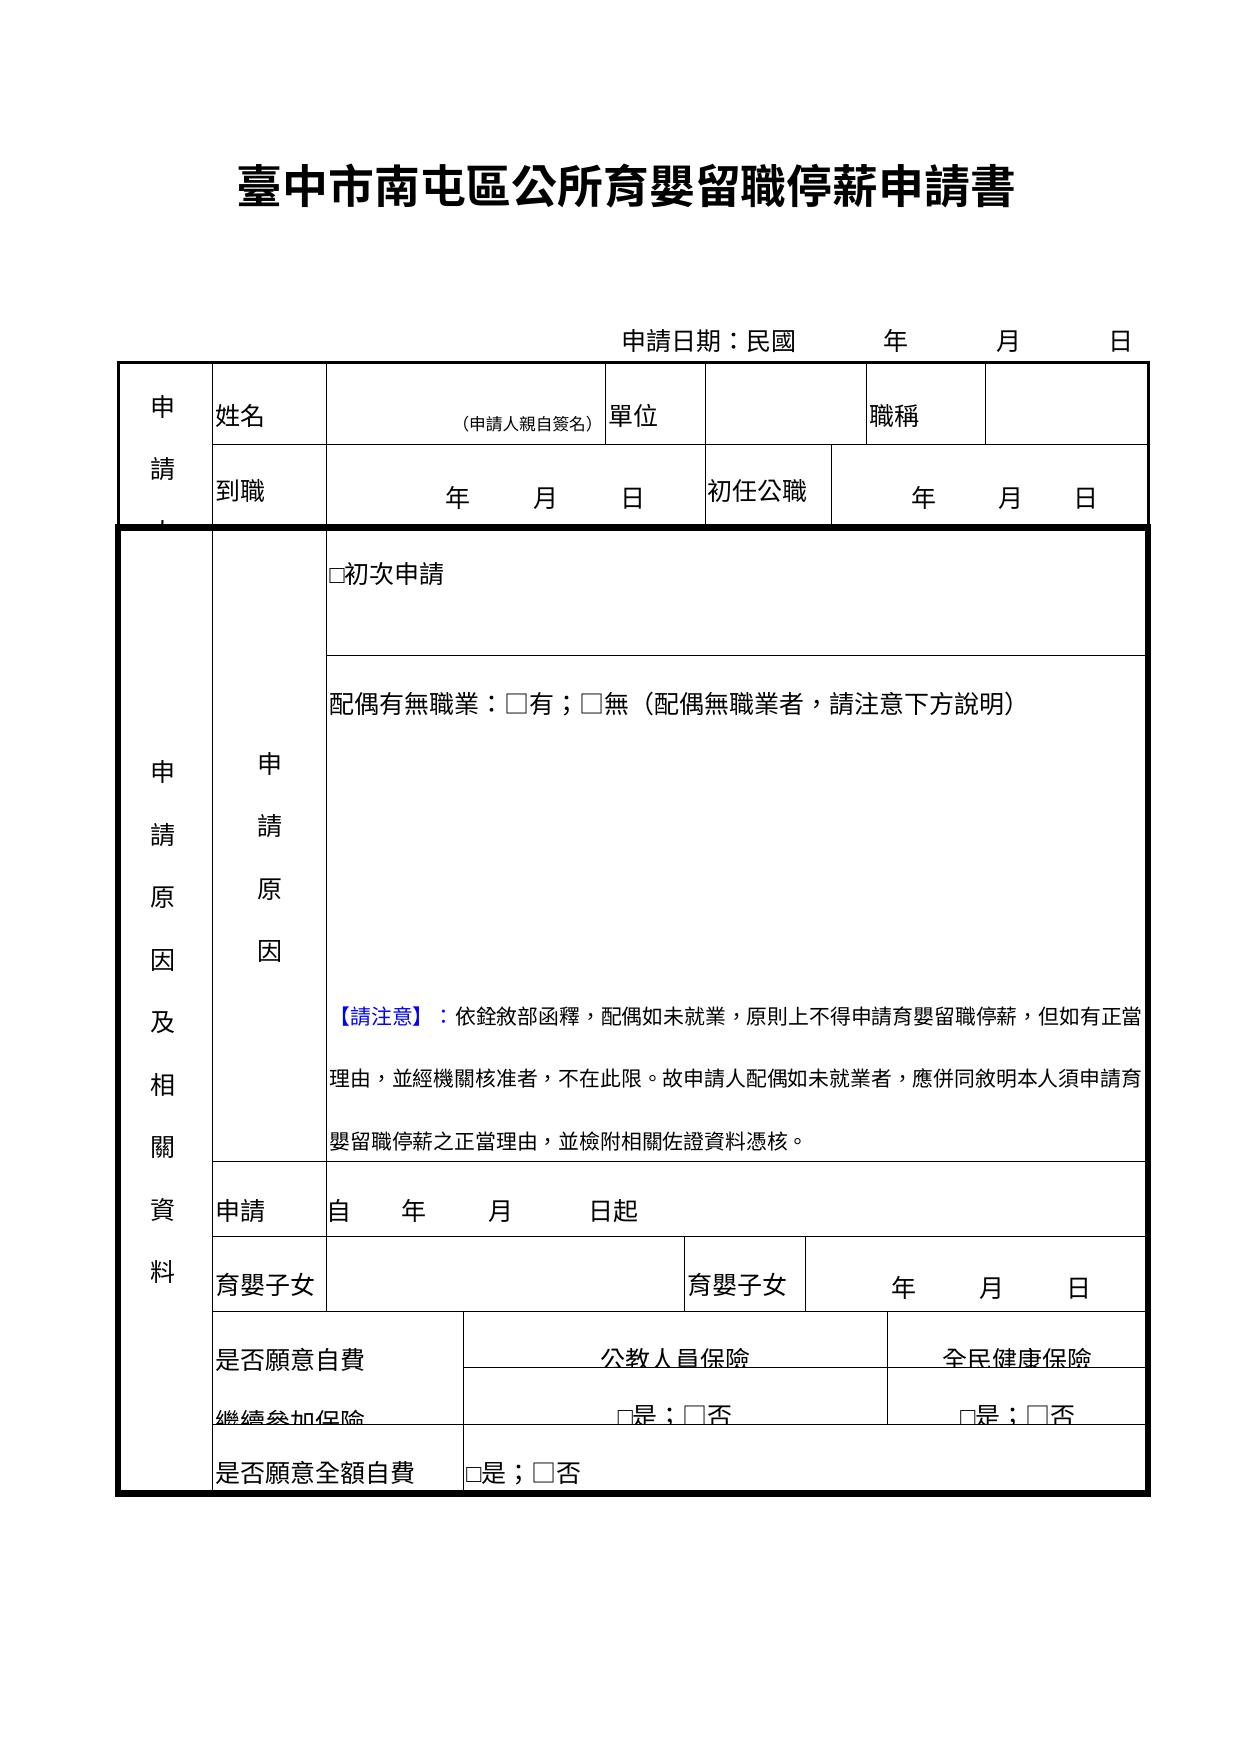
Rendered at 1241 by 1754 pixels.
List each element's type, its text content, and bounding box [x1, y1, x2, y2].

table_header [706, 364, 866, 444]
table_cell 申請 期限 [213, 1162, 326, 1236]
table_header 姓名 [213, 364, 326, 444]
table_header （申請人親自簽名） [327, 364, 605, 444]
table_cell 是否願意自費 繼續參加保險 [213, 1312, 463, 1423]
table_cell 公教人員保險 以同一原因連續留職停薪期間（含延長），不得更改 ， [464, 1312, 887, 1367]
table_cell 育嬰子女 出生日期 [685, 1237, 805, 1311]
table_header [986, 364, 1147, 444]
table_cell □是；□否 [888, 1368, 1145, 1423]
table_cell 配偶有無職業：□有；□無（配偶無職業者，請注意下方說明） 【請注意】：依銓敘部函釋，配偶如未就業，原則上不得申請育嬰留職停薪，但如有正當理由，並經機關核准者，不在此限。故申請人配偶如未就業者，應併同敘明本人須申請育嬰留職停薪之正當理由，並檢附相關佐證資料憑核。 [327, 656, 1145, 1161]
table_cell 初任公職 年月日 [706, 445, 831, 524]
table_cell [327, 1237, 684, 1311]
table_header 職稱 [867, 364, 985, 444]
table_cell 申 請 原 因 [213, 531, 326, 1161]
table_cell 年 月 日 [327, 445, 705, 524]
table_cell 是否願意全額自費 繼續參加退撫基金 [213, 1425, 463, 1490]
table_header 申請人 [120, 364, 212, 524]
table_cell 自 年 月 日起 至 年 月 日止， 合計 年 月 日 [327, 1162, 1145, 1236]
table_cell 全民健康保險 [888, 1312, 1145, 1367]
text 臺中市南屯區公所育嬰留職停薪申請書 [118, 111, 1134, 236]
text 申請日期：民國 年 月 日 [118, 298, 1134, 361]
table_header 單位 [606, 364, 705, 444]
table_cell □是；□否 [464, 1368, 887, 1423]
table_cell □是；□否 [464, 1425, 1145, 1490]
table_cell 育嬰子女 姓名 [213, 1237, 326, 1311]
table_cell □初次申請 □繼續延長（原核准期間： 年 月 日至 年 月 日） [327, 531, 1145, 655]
table_cell 到職 年月日 [213, 445, 326, 524]
table_cell 年 月 日 [806, 1237, 1145, 1311]
table_cell 申請原因及相關資料 [121, 531, 212, 1490]
table_cell 年 月 日 [832, 445, 1147, 524]
